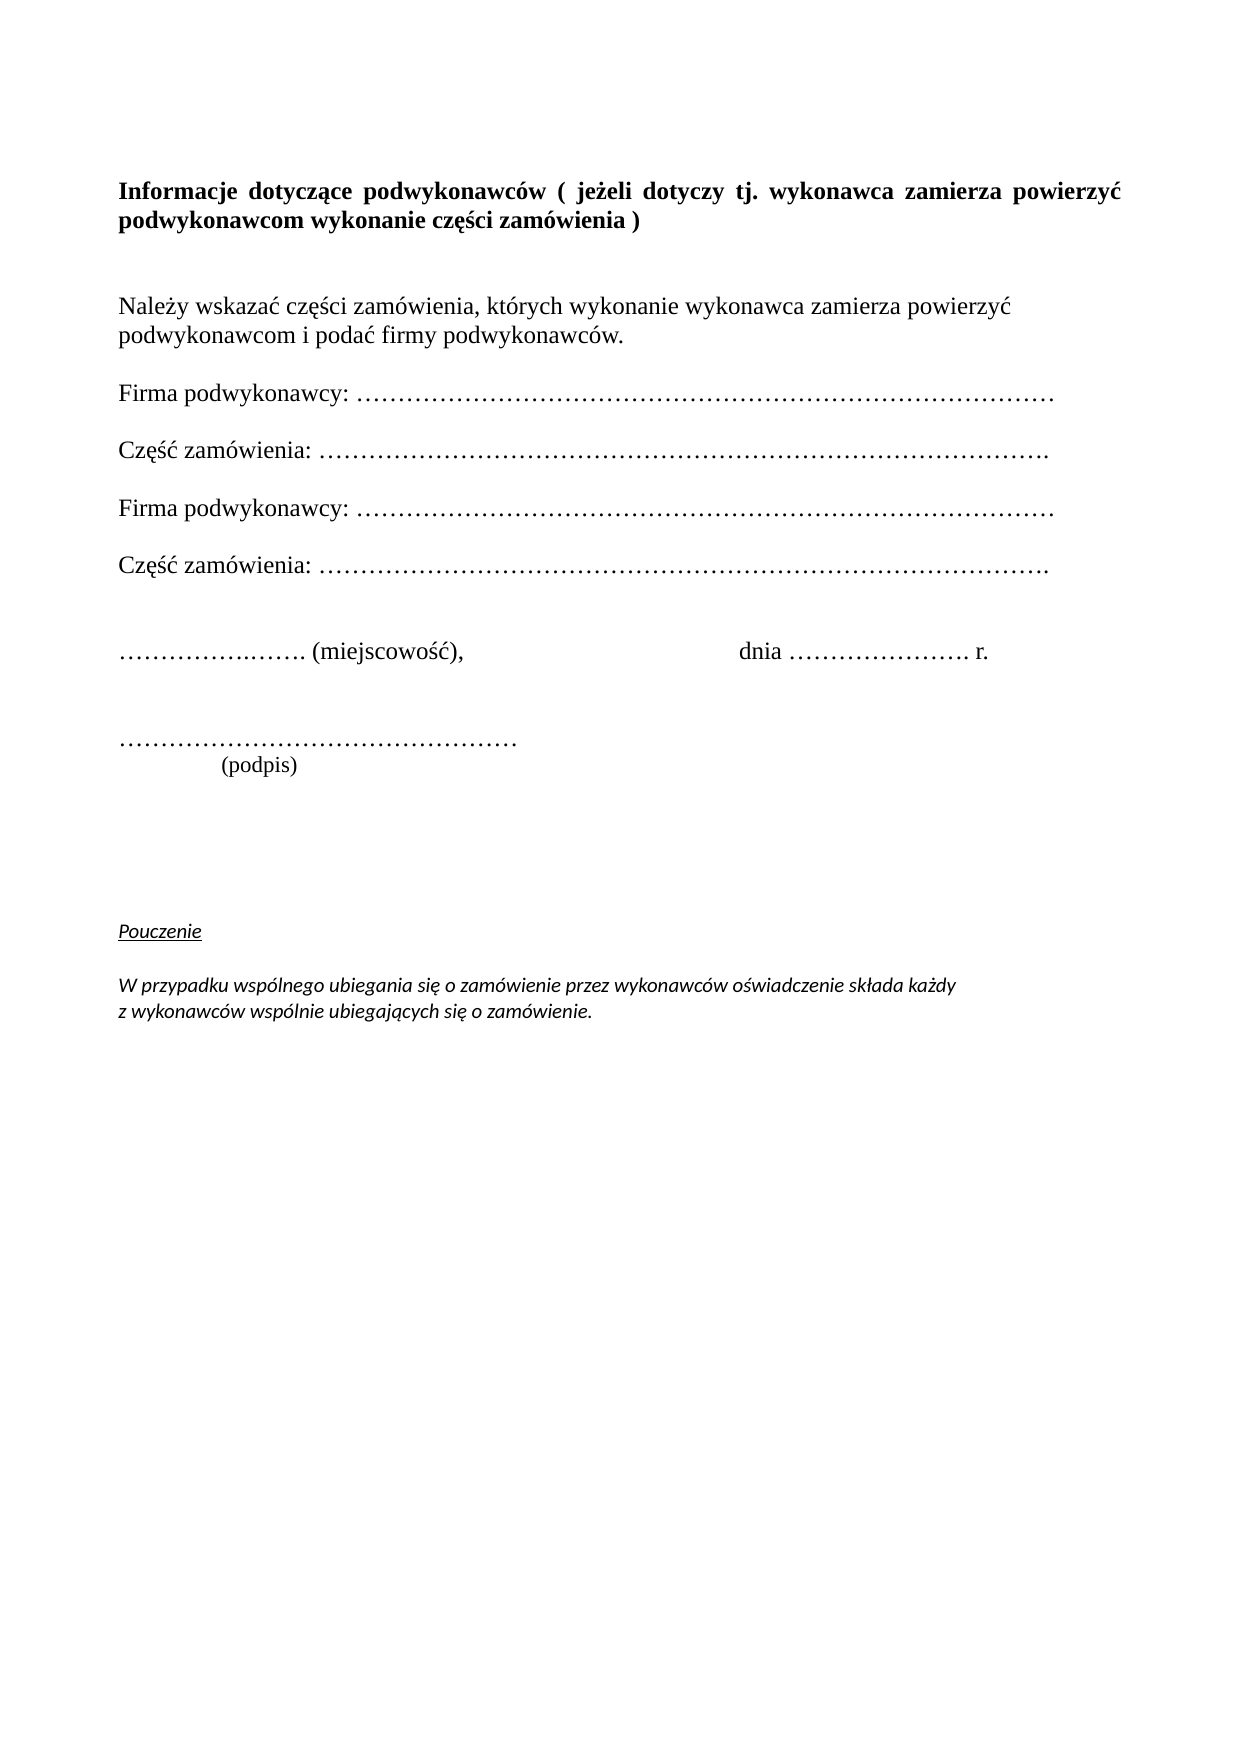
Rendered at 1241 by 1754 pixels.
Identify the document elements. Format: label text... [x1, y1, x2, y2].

text Część zamówienia: ……………………………………………………………………………. [118, 435, 1122, 464]
text W przypadku wspólnego ubiegania się o zamówienie przez wykonawców oświadczenie składa każdy z wykonawców wspólnie ubiegających się o zamówienie. [118, 973, 1122, 1023]
text ………………………………………… [118, 723, 1122, 751]
text Pouczenie [118, 918, 1122, 943]
text Część zamówienia: ……………………………………………………………………………. [118, 550, 1122, 579]
text …………….……. (miejscowość), dnia …………………. r. [118, 636, 1122, 665]
text Informacje dotyczące podwykonawców ( jeżeli dotyczy tj. wykonawca zamierza powierzyć podwykonawcom wykonanie części zamówienia ) [118, 176, 1122, 233]
text Firma podwykonawcy: ………………………………………………………………………… [118, 378, 1122, 406]
text Firma podwykonawcy: ………………………………………………………………………… [118, 493, 1122, 521]
text (podpis) [118, 751, 1122, 778]
text Należy wskazać części zamówienia, których wykonanie wykonawca zamierza powierzyć podwykonawcom i podać firmy podwykonawców. [118, 291, 1122, 349]
